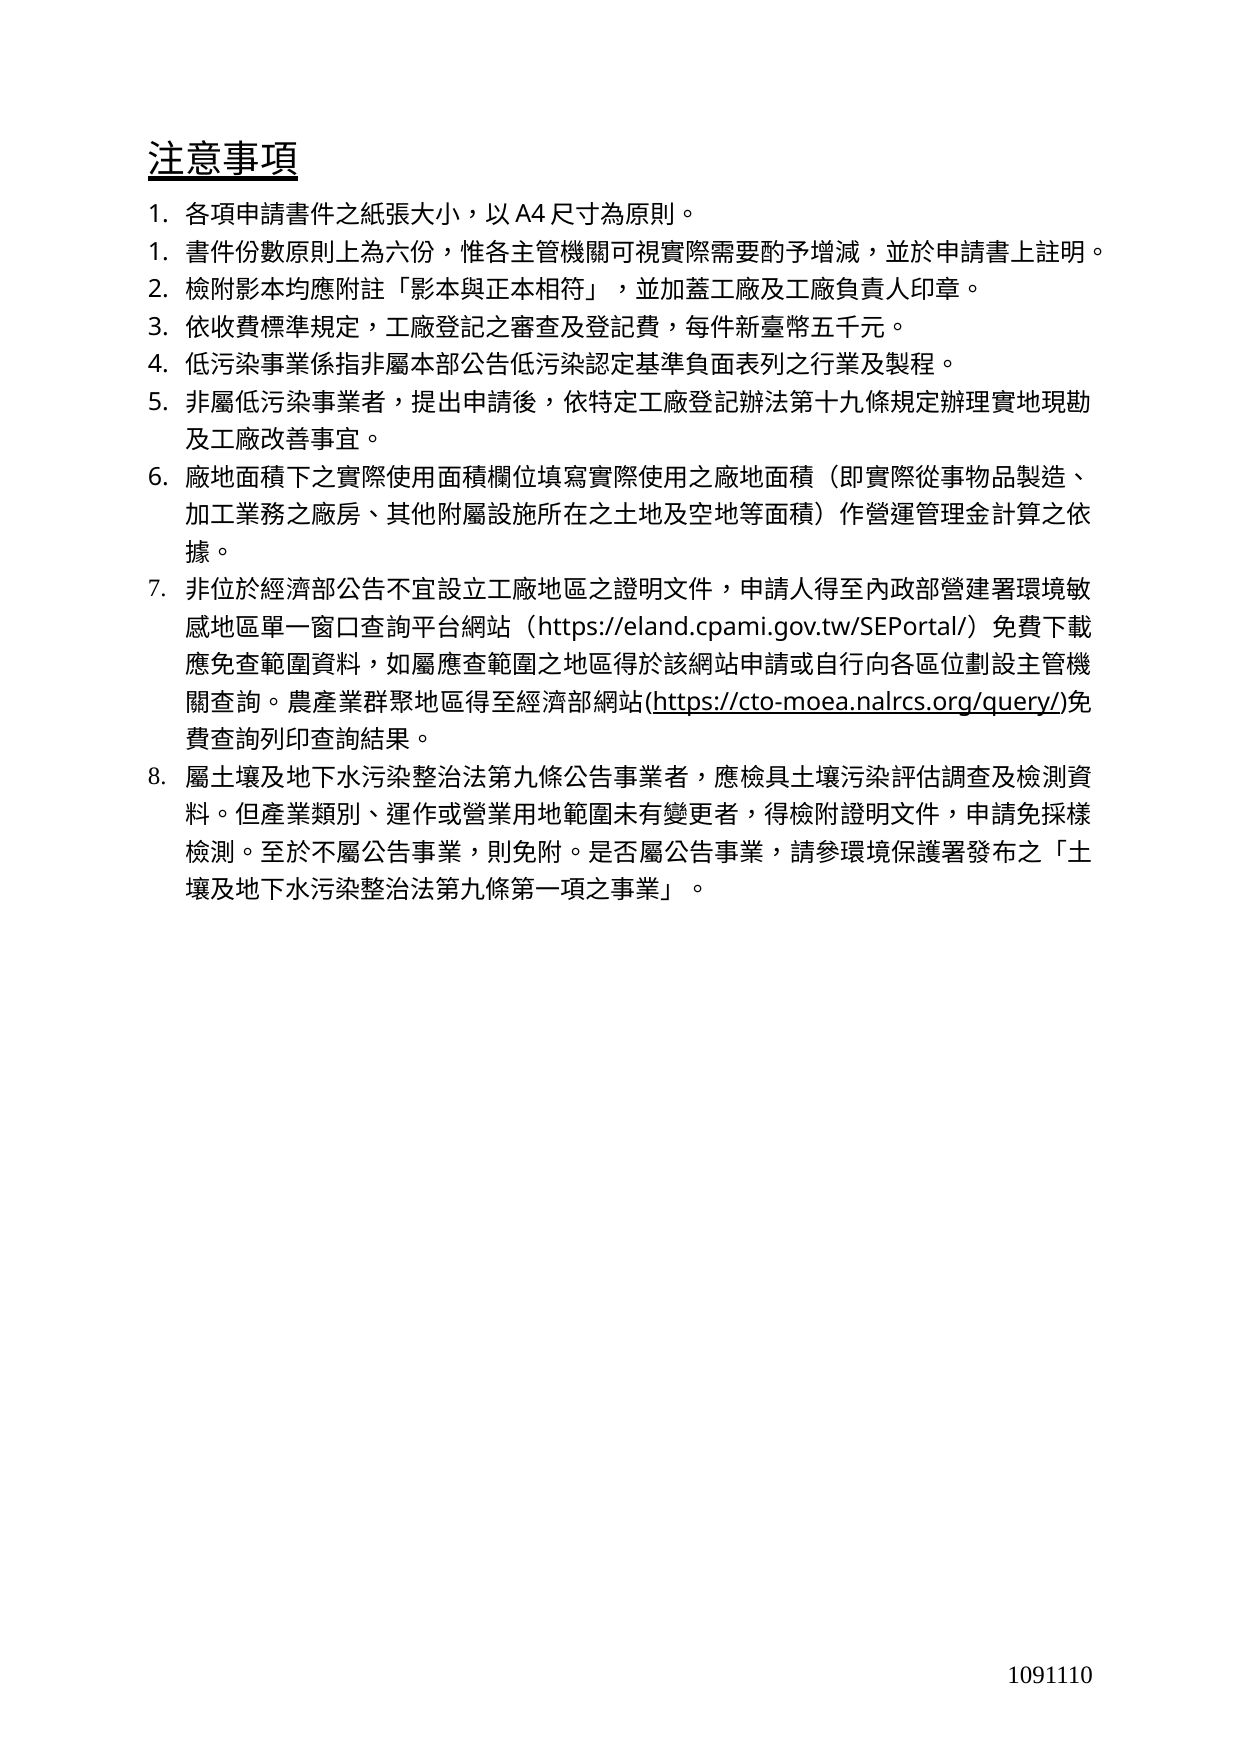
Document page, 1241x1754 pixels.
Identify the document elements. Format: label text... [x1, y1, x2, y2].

list 依收費標準規定，工廠登記之審查及登記費，每件新臺幣五千元。 [148, 300, 1092, 338]
list 廠地面積下之實際使用面積欄位填寫實際使用之廠地面積（即實際從事物品製造、加工業務之廠房、其他附屬設施所在之土地及空地等面積）作營運管理金計算之依據。 [148, 450, 1092, 563]
list 屬土壤及地下水污染整治法第九條公告事業者，應檢具土壤污染評估調查及檢測資料。但產業類別、運作或營業用地範圍未有變更者，得檢附證明文件，申請免採樣檢測。至於不屬公告事業，則免附。是否屬公告事業，請參環境保護署發布之「土壤及地下水污染整治法第九條第一項之事業」。 [148, 750, 1092, 900]
list 非屬低污染事業者，提出申請後，依特定工廠登記辦法第十九條規定辦理實地現勘及工廠改善事宜。 [148, 375, 1092, 450]
list 檢附影本均應附註「影本與正本相符」，並加蓋工廠及工廠負責人印章。 [148, 263, 1092, 300]
list 非位於經濟部公告不宜設立工廠地區之證明文件，申請人得至內政部營建署環境敏感地區單一窗口查詢平台網站（https://eland.cpami.gov.tw/SEPortal/）免費下載應免查範圍資料，如屬應查範圍之地區得於該網站申請或自行向各區位劃設主管機關查詢。農產業群聚地區得至經濟部網站(https://cto-moea.nalrcs.org/query/)免費查詢列印查詢結果。 [148, 563, 1092, 750]
text 注意事項 [148, 113, 1092, 188]
list 各項申請書件之紙張大小，以A4尺寸為原則。 [148, 188, 1092, 225]
list 低污染事業係指非屬本部公告低污染認定基準負面表列之行業及製程。 [148, 338, 1092, 375]
list 書件份數原則上為六份，惟各主管機關可視實際需要酌予增減，並於申請書上註明。 [148, 225, 1092, 263]
